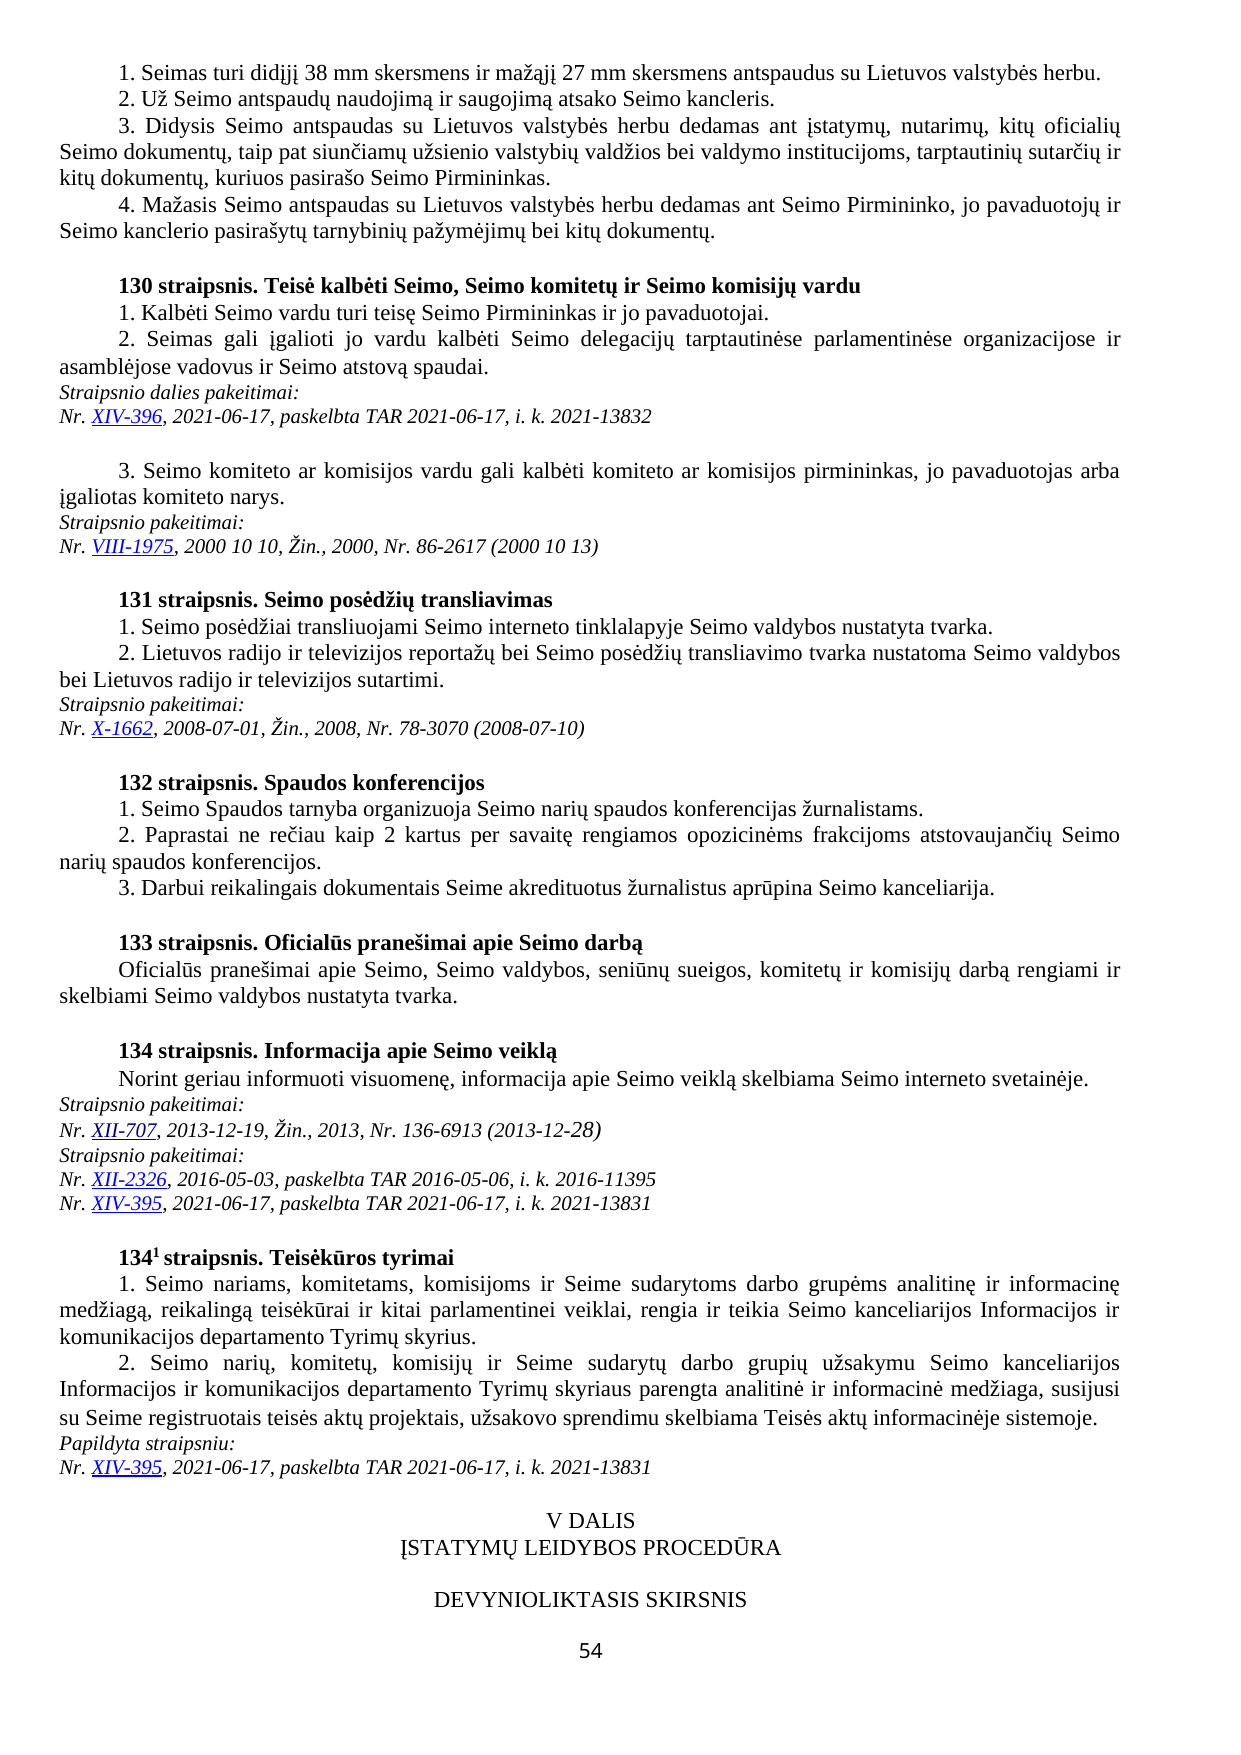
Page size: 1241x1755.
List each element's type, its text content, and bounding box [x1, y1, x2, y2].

text Nr. XII-707, 2013-12-19, Žin., 2013, Nr. 136-6913 (2013-12-28) [59, 1116, 1122, 1143]
text 131 straipsnis. Seimo posėdžių transliavimas [59, 587, 1122, 613]
text 1. Seimo posėdžiai transliuojami Seimo interneto tinklalapyje Seimo valdybos nustatyta tvarka. [59, 613, 1122, 639]
text 2. Už Seimo antspaudų naudojimą ir saugojimą atsako Seimo kancleris. [59, 85, 1122, 112]
text Papildyta straipsniu: [59, 1431, 1122, 1454]
text 134 straipsnis. Informacija apie Seimo veiklą [59, 1037, 1122, 1063]
text 1341 straipsnis. Teisėkūros tyrimai [59, 1244, 1122, 1270]
text DEVYNIOLIKTASIS SKIRSNIS [59, 1586, 1122, 1613]
text Nr. XIV-395, 2021-06-17, paskelbta TAR 2021-06-17, i. k. 2021-13831 [59, 1191, 1122, 1215]
text 130 straipsnis. Teisė kalbėti Seimo, Seimo komitetų ir Seimo komisijų vardu [59, 272, 1122, 299]
text 1. Kalbėti Seimo vardu turi teisę Seimo Pirmininkas ir jo pavaduotojai. [59, 299, 1122, 325]
text 1. Seimas turi didįjį 38 mm skersmens ir mažąjį 27 mm skersmens antspaudus su Lietuvos valstybės herbu. [59, 59, 1122, 85]
text 1. Seimo nariams, komitetams, komisijoms ir Seime sudarytoms darbo grupėms analitinę ir informacinę medžiagą, reikalingą teisėkūrai ir kitai parlamentinei veiklai, rengia ir teikia Seimo kanceliarijos Informacijos ir komunikacijos departamento Tyrimų skyrius. [59, 1270, 1122, 1349]
text 2. Lietuvos radijo ir televizijos reportažų bei Seimo posėdžių transliavimo tvarka nustatoma Seimo valdybos bei Lietuvos radijo ir televizijos sutartimi. [59, 639, 1122, 692]
text 132 straipsnis. Spaudos konferencijos [59, 769, 1122, 795]
text Straipsnio pakeitimai: [59, 1143, 1122, 1167]
text Straipsnio dalies pakeitimai: [59, 380, 1122, 404]
text 133 straipsnis. Oficialūs pranešimai apie Seimo darbą [59, 929, 1122, 956]
text 4. Mažasis Seimo antspaudas su Lietuvos valstybės herbu dedamas ant Seimo Pirmininko, jo pavaduotojų ir Seimo kanclerio pasirašytų tarnybinių pažymėjimų bei kitų dokumentų. [59, 191, 1122, 243]
text 3. Didysis Seimo antspaudas su Lietuvos valstybės herbu dedamas ant įstatymų, nutarimų, kitų oficialių Seimo dokumentų, taip pat siunčiamų užsienio valstybių valdžios bei valdymo institucijoms, tarptautinių sutarčių ir kitų dokumentų, kuriuos pasirašo Seimo Pirmininkas. [59, 112, 1122, 191]
text V DALIS [59, 1507, 1122, 1534]
text Norint geriau informuoti visuomenę, informacija apie Seimo veiklą skelbiama Seimo interneto svetainėje. [59, 1063, 1122, 1092]
text Nr. VIII-1975, 2000 10 10, Žin., 2000, Nr. 86-2617 (2000 10 13) [59, 534, 1122, 558]
text Straipsnio pakeitimai: [59, 1092, 1122, 1116]
text Nr. XII-2326, 2016-05-03, paskelbta TAR 2016-05-06, i. k. 2016-11395 [59, 1167, 1122, 1191]
text 1. Seimo Spaudos tarnyba organizuoja Seimo narių spaudos konferencijas žurnalistams. [59, 795, 1122, 822]
text 3. Darbui reikalingais dokumentais Seime akredituotus žurnalistus aprūpina Seimo kanceliarija. [59, 874, 1122, 901]
text Straipsnio pakeitimai: [59, 692, 1122, 716]
text Nr. XIV-396, 2021-06-17, paskelbta TAR 2021-06-17, i. k. 2021-13832 [59, 404, 1122, 428]
text 3. Seimo komiteto ar komisijos vardu gali kalbėti komiteto ar komisijos pirmininkas, jo pavaduotojas arba įgaliotas komiteto narys. [59, 457, 1122, 510]
text 2. Seimas gali įgalioti jo vardu kalbėti Seimo delegacijų tarptautinėse parlamentinėse organizacijose ir asamblėjose vadovus ir Seimo atstovą spaudai. [59, 325, 1122, 380]
text 2. Paprastai ne rečiau kaip 2 kartus per savaitę rengiamos opozicinėms frakcijoms atstovaujančių Seimo narių spaudos konferencijos. [59, 822, 1122, 874]
text ĮSTATYMŲ LEIDYBOS PROCEDŪRA [59, 1534, 1122, 1560]
text Straipsnio pakeitimai: [59, 510, 1122, 534]
text 2. Seimo narių, komitetų, komisijų ir Seime sudarytų darbo grupių užsakymu Seimo kanceliarijos Informacijos ir komunikacijos departamento Tyrimų skyriaus parengta analitinė ir informacinė medžiaga, susijusi su Seime registruotais teisės aktų projektais, užsakovo sprendimu skelbiama Teisės aktų informacinėje sistemoje. [59, 1349, 1122, 1431]
text Oficialūs pranešimai apie Seimo, Seimo valdybos, seniūnų sueigos, komitetų ir komisijų darbą rengiami ir skelbiami Seimo valdybos nustatyta tvarka. [59, 956, 1122, 1008]
text Nr. XIV-395, 2021-06-17, paskelbta TAR 2021-06-17, i. k. 2021-13831 [59, 1454, 1122, 1479]
text Nr. X-1662, 2008-07-01, Žin., 2008, Nr. 78-3070 (2008-07-10) [59, 716, 1122, 740]
